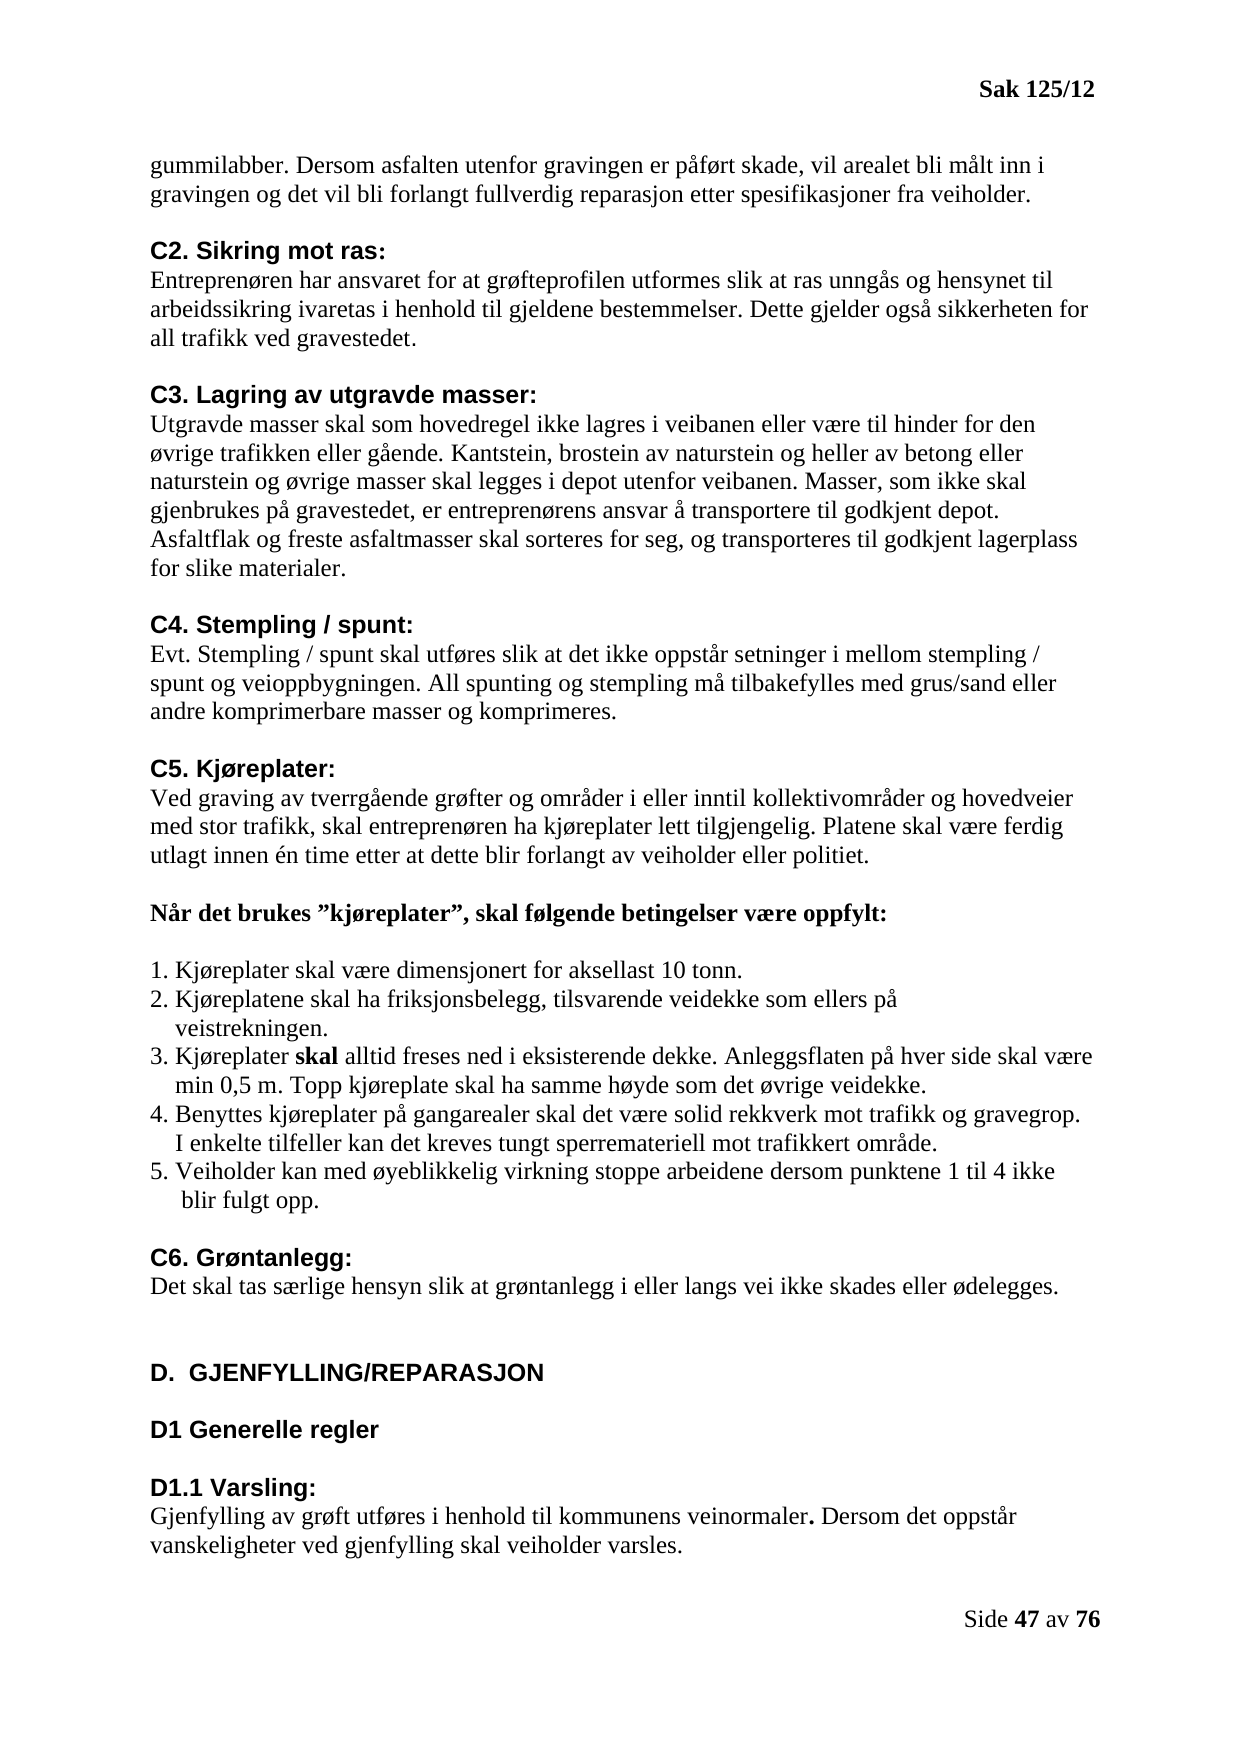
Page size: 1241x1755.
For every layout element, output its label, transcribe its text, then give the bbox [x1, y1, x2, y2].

text 2. Kjøreplatene skal ha friksjonsbelegg, tilsvarende veidekke som ellers på [150, 984, 1100, 1013]
text gummilabber. Dersom asfalten utenfor gravingen er påført skade, vil arealet bli målt inn i gravingen og det vil bli forlangt fullverdig reparasjon etter spesifikasjoner fra veiholder. [150, 150, 1100, 207]
text D1.1 Varsling: [150, 1473, 1100, 1501]
text Når det brukes ”kjøreplater”, skal følgende betingelser være oppfylt: [150, 898, 1100, 926]
text Evt. Stempling / spunt skal utføres slik at det ikke oppstår setninger i mellom stempling / spunt og veioppbygningen. All spunting og stempling må tilbakefylles med grus/sand eller andre komprimerbare masser og komprimeres. [150, 639, 1100, 725]
text Gjenfylling av grøft utføres i henhold til kommunens veinormaler. Dersom det oppstår vanskeligheter ved gjenfylling skal veiholder varsles. [150, 1501, 1100, 1559]
text Entreprenøren har ansvaret for at grøfteprofilen utformes slik at ras unngås og hensynet til arbeidssikring ivaretas i henhold til gjeldene bestemmelser. Dette gjelder også sikkerheten for all trafikk ved gravestedet. [150, 265, 1100, 351]
text C6. Grøntanlegg: [150, 1243, 1100, 1271]
text C2. Sikring mot ras: [150, 236, 1100, 265]
text min 0,5 m. Topp kjøreplate skal ha samme høyde som det øvrige veidekke. [150, 1070, 1100, 1099]
text C4. Stempling / spunt: [150, 610, 1100, 639]
text 4. Benyttes kjøreplater på gangarealer skal det være solid rekkverk mot trafikk og gravegrop. [150, 1099, 1100, 1128]
text D. GJENFYLLING/REPARASJON [150, 1358, 1100, 1386]
text 5. Veiholder kan med øyeblikkelig virkning stoppe arbeidene dersom punktene 1 til 4 ikke [150, 1156, 1100, 1185]
text Asfaltflak og freste asfaltmasser skal sorteres for seg, og transporteres til godkjent lagerplass for slike materialer. [150, 524, 1100, 581]
text D1 Generelle regler [150, 1415, 1100, 1444]
text Utgravde masser skal som hovedregel ikke lagres i veibanen eller være til hinder for den øvrige trafikken eller gående. Kantstein, brostein av naturstein og heller av betong eller naturstein og øvrige masser skal legges i depot utenfor veibanen. Masser, som ikke skal gjenbrukes på gravestedet, er entreprenørens ansvar å transportere til godkjent depot. [150, 409, 1100, 524]
text veistrekningen. [150, 1013, 1100, 1041]
text C5. Kjøreplater: [150, 754, 1100, 783]
text Ved graving av tverrgående grøfter og områder i eller inntil kollektivområder og hovedveier med stor trafikk, skal entreprenøren ha kjøreplater lett tilgjengelig. Platene skal være ferdig utlagt innen én time etter at dette blir forlangt av veiholder eller politiet. [150, 783, 1100, 869]
text 3. Kjøreplater skal alltid freses ned i eksisterende dekke. Anleggsflaten på hver side skal være [150, 1041, 1100, 1070]
text 1. Kjøreplater skal være dimensjonert for aksellast 10 tonn. [150, 955, 1100, 984]
text blir fulgt opp. [150, 1185, 1100, 1214]
text C3. Lagring av utgravde masser: [150, 380, 1100, 409]
text I enkelte tilfeller kan det kreves tungt sperremateriell mot trafikkert område. [150, 1128, 1100, 1156]
text Det skal tas særlige hensyn slik at grøntanlegg i eller langs vei ikke skades eller ødelegges. [150, 1271, 1100, 1300]
